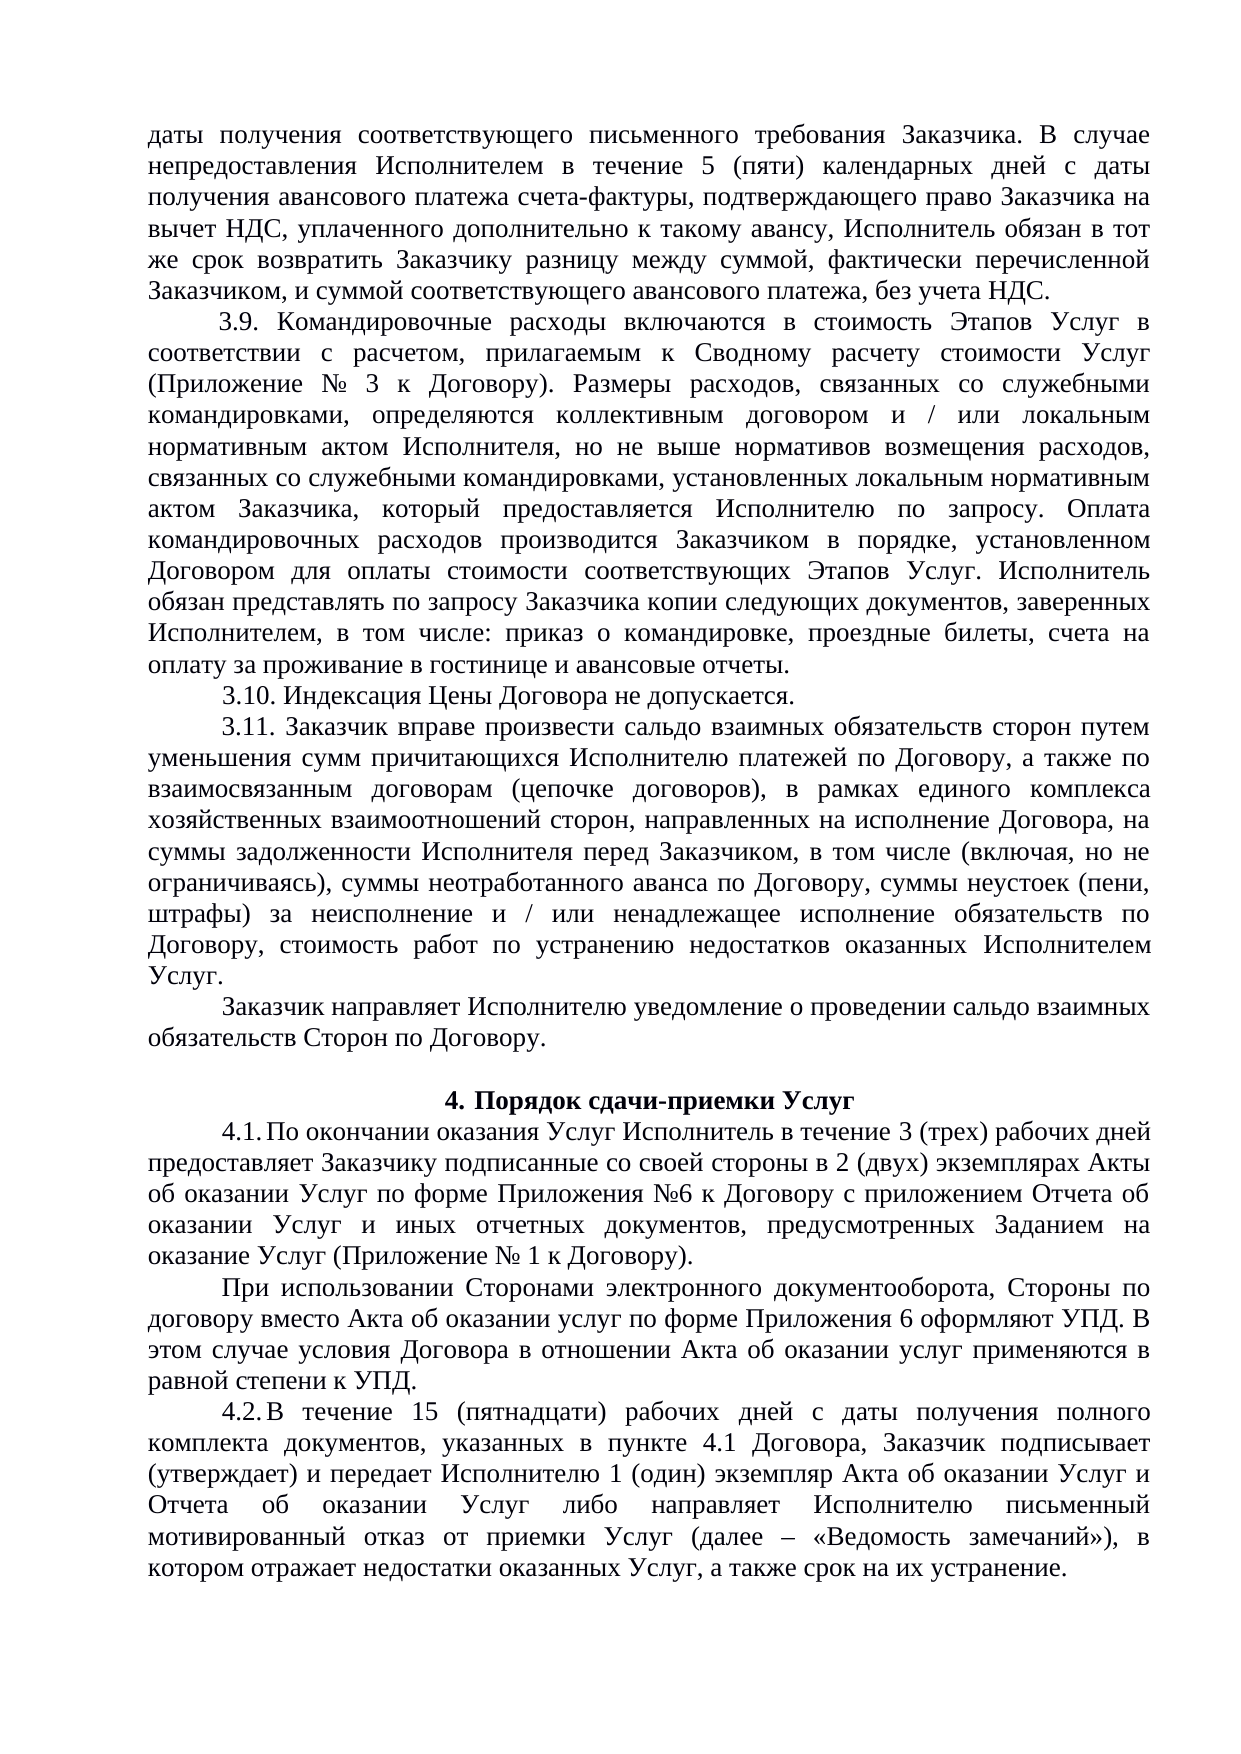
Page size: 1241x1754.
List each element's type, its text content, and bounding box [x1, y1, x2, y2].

list При использовании Сторонами электронного документооборота, Стороны по договору вместо Акта об оказании услуг по форме Приложения 6 оформляют УПД. В этом случае условия Договора в отношении Акта об оказании услуг применяются в равной степени к УПД. [148, 1271, 1152, 1395]
list 3.11. Заказчик вправе произвести сальдо взаимных обязательств сторон путем уменьшения сумм причитающихся Исполнителю платежей по Договору, а также по взаимосвязанным договорам (цепочке договоров), в рамках единого комплекса хозяйственных взаимоотношений сторон, направленных на исполнение Договора, на суммы задолженности Исполнителя перед Заказчиком, в том числе (включая, но не ограничиваясь), суммы неотработанного аванса по Договору, суммы неустоек (пени, штрафы) за неисполнение и / или ненадлежащее исполнение обязательств по Договору, стоимость работ по устранению недостатков оказанных Исполнителем Услуг. [148, 710, 1152, 990]
list Порядок сдачи-приемки Услуг [148, 1084, 1152, 1115]
list Заказчик направляет Исполнителю уведомление о проведении сальдо взаимных обязательств Сторон по Договору. [148, 990, 1152, 1053]
list 3.9. Командировочные расходы включаются в стоимость Этапов Услуг в соответствии с расчетом, прилагаемым к Сводному расчету стоимости Услуг (Приложение № 3 к Договору). Размеры расходов, связанных со служебными командировками, определяются коллективным договором и / или локальным нормативным актом Исполнителя, но не выше нормативов возмещения расходов, связанных со служебными командировками, установленных локальным нормативным актом Заказчика, который предоставляется Исполнителю по запросу. Оплата командировочных расходов производится Заказчиком в порядке, установленном Договором для оплаты стоимости соответствующих Этапов Услуг. Исполнитель обязан представлять по запросу Заказчика копии следующих документов, заверенных Исполнителем, в том числе: приказ о командировке, проездные билеты, счета на оплату за проживание в гостинице и авансовые отчеты. [148, 305, 1152, 679]
list В течение 15 (пятнадцати) рабочих дней с даты получения полного комплекта документов, указанных в пункте 4.1 Договора, Заказчик подписывает (утверждает) и передает Исполнителю 1 (один) экземпляр Акта об оказании Услуг и Отчета об оказании Услуг либо направляет Исполнителю письменный мотивированный отказ от приемки Услуг (далее – «Ведомость замечаний»), в котором отражает недостатки оказанных Услуг, а также срок на их устранение. [148, 1395, 1152, 1582]
list 3.10. Индексация Цены Договора не допускается. [148, 679, 1152, 710]
list По окончании оказания Услуг Исполнитель в течение 3 (трех) рабочих дней предоставляет Заказчику подписанные со своей стороны в 2 (двух) экземплярах Акты об оказании Услуг по форме Приложения №6 к Договору с приложением Отчета об оказании Услуг и иных отчетных документов, предусмотренных Заданием на оказание Услуг (Приложение № 1 к Договору). [148, 1115, 1152, 1271]
list даты получения соответствующего письменного требования Заказчика. В случае непредоставления Исполнителем в течение 5 (пяти) календарных дней с даты получения авансового платежа счета-фактуры, подтверждающего право Заказчика на вычет НДС, уплаченного дополнительно к такому авансу, Исполнитель обязан в тот же срок возвратить Заказчику разницу между суммой, фактически перечисленной Заказчиком, и суммой соответствующего авансового платежа, без учета НДС. [148, 118, 1152, 305]
